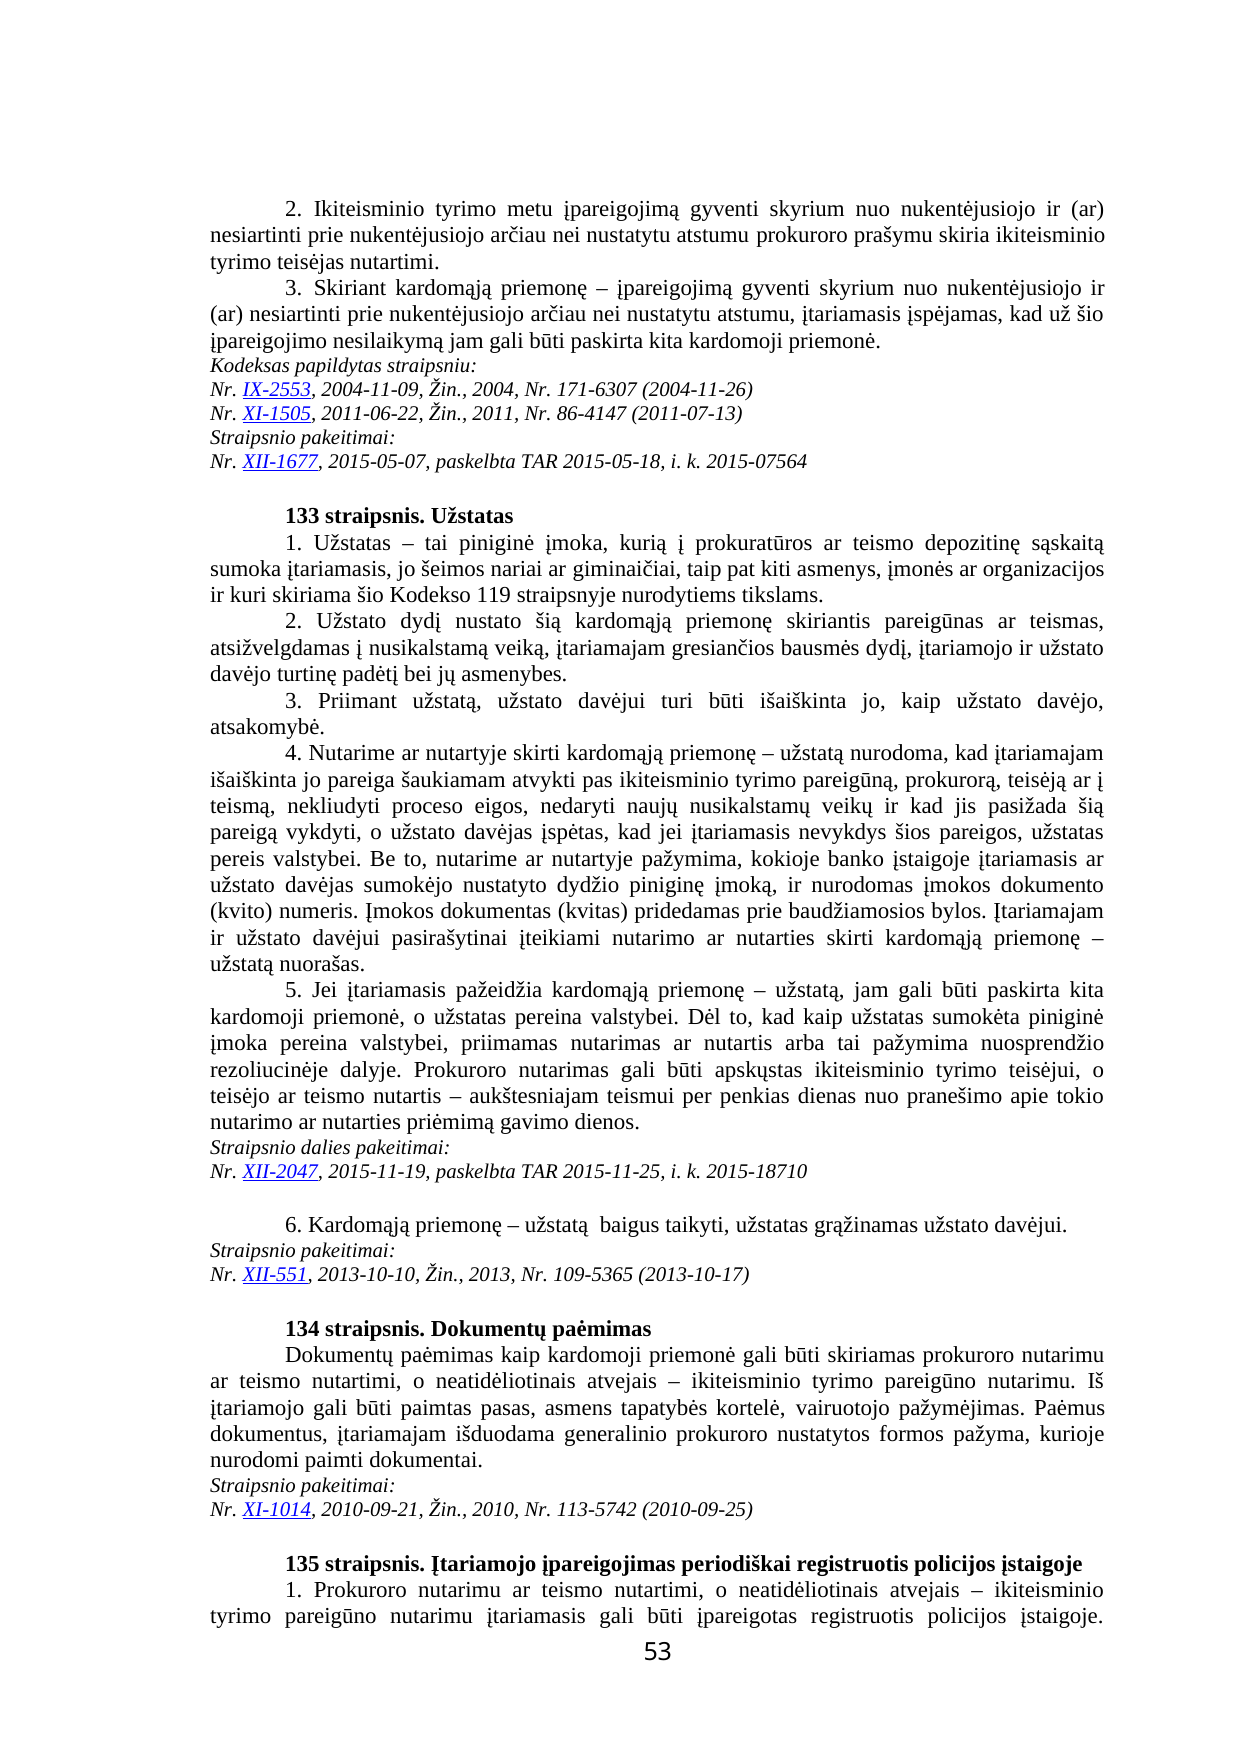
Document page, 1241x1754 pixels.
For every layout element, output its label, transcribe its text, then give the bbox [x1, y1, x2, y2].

text 4. Nutarime ar nutartyje skirti kardomąją priemonę – užstatą nurodoma, kad įtariamajam išaiškinta jo pareiga šaukiamam atvykti pas ikiteisminio tyrimo pareigūną, prokurorą, teisėją ar į teismą, nekliudyti proceso eigos, nedaryti naujų nusikalstamų veikų ir kad jis pasižada šią pareigą vykdyti, o užstato davėjas įspėtas, kad jei įtariamasis nevykdys šios pareigos, užstatas pereis valstybei. Be to, nutarime ar nutartyje pažymima, kokioje banko įstaigoje įtariamasis ar užstato davėjas sumokėjo nustatyto dydžio piniginę įmoką, ir nurodomas įmokos dokumento (kvito) numeris. Įmokos dokumentas (kvitas) pridedamas prie baudžiamosios bylos. Įtariamajam ir užstato davėjui pasirašytinai įteikiami nutarimo ar nutarties skirti kardomąją priemonę – užstatą nuorašas. [210, 739, 1106, 977]
text 3. Skiriant kardomąją priemonę – įpareigojimą gyventi skyrium nuo nukentėjusiojo ir (ar) nesiartinti prie nukentėjusiojo arčiau nei nustatytu atstumu, įtariamasis įspėjamas, kad už šio įpareigojimo nesilaikymą jam gali būti paskirta kita kardomoji priemonė. [210, 274, 1106, 353]
text 5. Jei įtariamasis pažeidžia kardomąją priemonę – užstatą, jam gali būti paskirta kita kardomoji priemonė, o užstatas pereina valstybei. Dėl to, kad kaip užstatas sumokėta piniginė įmoka pereina valstybei, priimamas nutarimas ar nutartis arba tai pažymima nuosprendžio rezoliucinėje dalyje. Prokuroro nutarimas gali būti apskųstas ikiteisminio tyrimo teisėjui, o teisėjo ar teismo nutartis – aukštesniajam teismui per penkias dienas nuo pranešimo apie tokio nutarimo ar nutarties priėmimą gavimo dienos. [210, 977, 1106, 1135]
text Straipsnio pakeitimai: [210, 425, 1106, 449]
text 3. Priimant užstatą, užstato davėjui turi būti išaiškinta jo, kaip užstato davėjo, atsakomybė. [210, 687, 1106, 739]
text Straipsnio pakeitimai: [210, 1238, 1106, 1262]
text Dokumentų paėmimas kaip kardomoji priemonė gali būti skiriamas prokuroro nutarimu ar teismo nutartimi, o neatidėliotinais atvejais – ikiteisminio tyrimo pareigūno nutarimu. Iš įtariamojo gali būti paimtas pasas, asmens tapatybės kortelė, vairuotojo pažymėjimas. Paėmus dokumentus, įtariamajam išduodama generalinio prokuroro nustatytos formos pažyma, kurioje nurodomi paimti dokumentai. [210, 1341, 1106, 1473]
text Nr. XII-1677, 2015-05-07, paskelbta TAR 2015-05-18, i. k. 2015-07564 [210, 449, 1106, 473]
text Nr. IX-2553, 2004-11-09, Žin., 2004, Nr. 171-6307 (2004-11-26) [210, 377, 1106, 401]
text 133 straipsnis. Užstatas [210, 502, 1106, 528]
text 134 straipsnis. Dokumentų paėmimas [210, 1315, 1106, 1341]
text Kodeksas papildytas straipsniu: [210, 353, 1106, 377]
text 1. Užstatas – tai piniginė įmoka, kurią į prokuratūros ar teismo depozitinę sąskaitą sumoka įtariamasis, jo šeimos nariai ar giminaičiai, taip pat kiti asmenys, įmonės ar organizacijos ir kuri skiriama šio Kodekso 119 straipsnyje nurodytiems tikslams. [210, 528, 1106, 608]
text 2. Užstato dydį nustato šią kardomąją priemonę skiriantis pareigūnas ar teismas, atsižvelgdamas į nusikalstamą veiką, įtariamajam gresiančios bausmės dydį, įtariamojo ir užstato davėjo turtinę padėtį bei jų asmenybes. [210, 608, 1106, 687]
text Nr. XII-2047, 2015-11-19, paskelbta TAR 2015-11-25, i. k. 2015-18710 [210, 1159, 1106, 1183]
text Nr. XI-1014, 2010-09-21, Žin., 2010, Nr. 113-5742 (2010-09-25) [210, 1497, 1106, 1521]
text 6. Kardomąją priemonę – užstatą baigus taikyti, užstatas grąžinamas užstato davėjui. [210, 1212, 1106, 1238]
text 1. Prokuroro nutarimu ar teismo nutartimi, o neatidėliotinais atvejais – ikiteisminio tyrimo pareigūno nutarimu įtariamasis gali būti įpareigotas registruotis policijos įstaigoje. [210, 1576, 1106, 1629]
text Straipsnio dalies pakeitimai: [210, 1135, 1106, 1159]
text Nr. XII-551, 2013-10-10, Žin., 2013, Nr. 109-5365 (2013-10-17) [210, 1262, 1106, 1286]
text Nr. XI-1505, 2011-06-22, Žin., 2011, Nr. 86-4147 (2011-07-13) [210, 401, 1106, 425]
text 2. Ikiteisminio tyrimo metu įpareigojimą gyventi skyrium nuo nukentėjusiojo ir (ar) nesiartinti prie nukentėjusiojo arčiau nei nustatytu atstumu prokuroro prašymu skiria ikiteisminio tyrimo teisėjas nutartimi. [210, 195, 1106, 274]
text 135 straipsnis. Įtariamojo įpareigojimas periodiškai registruotis policijos įstaigoje [285, 1550, 1106, 1576]
text Straipsnio pakeitimai: [210, 1473, 1106, 1497]
